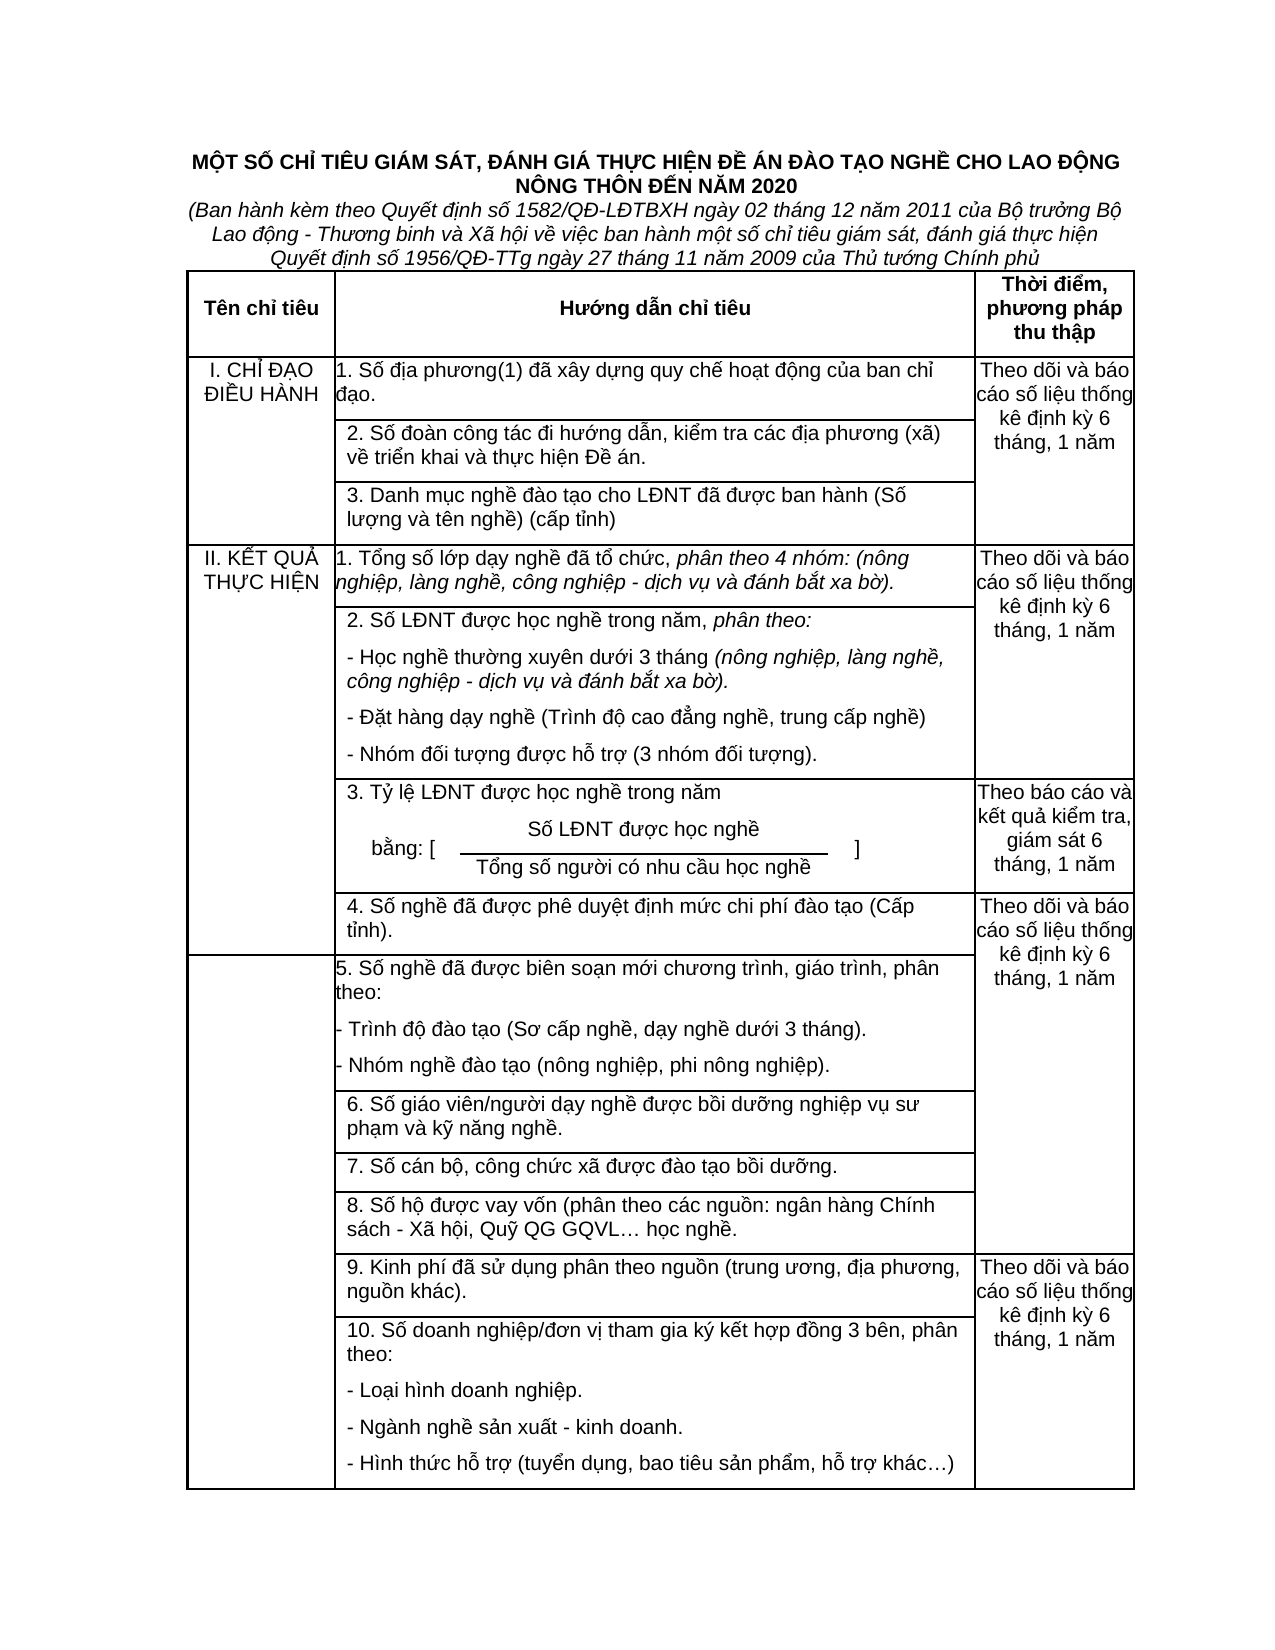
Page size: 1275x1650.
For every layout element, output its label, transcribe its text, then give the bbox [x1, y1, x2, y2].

text MỘT SỐ CHỈ TIÊU GIÁM SÁT, ĐÁNH GIÁ THỰC HIỆN ĐỀ ÁN ĐÀO TẠO NGHỀ CHO LAO ĐỘNG NÔNG THÔN ĐẾN NĂM 2020 [187, 150, 1125, 198]
table_cell 3. Danh mục nghề đào tạo cho LĐNT đã được ban hành (Số lượng và tên nghề) (cấp tỉnh) [336, 483, 974, 544]
table_cell 2. Số LĐNT được học nghề trong năm, phân theo: - Học nghề thường xuyên dưới 3 tháng (nông nghiệp, làng nghề, công nghiệp - dịch vụ và đánh bắt xa bờ). - Đặt hàng dạy nghề (Trình độ cao đẳng nghề, trung cấp nghề) - Nhóm đối tượng được hỗ trợ (3 nhóm đối tượng). [336, 608, 974, 778]
table_cell 1. Số địa phương(1) đã xây dựng quy chế hoạt động của ban chỉ đạo. [336, 358, 974, 419]
table_header ] [828, 817, 887, 892]
table_cell II. KẾT QUẢ THỰC HIỆN [189, 546, 334, 954]
table_cell 8. Số hộ được vay vốn (phân theo các nguồn: ngân hàng Chính sách - Xã hội, Quỹ QG GQVL… học nghề. [336, 1193, 974, 1253]
table_header bằng: [ [347, 817, 459, 892]
table_cell 7. Số cán bộ, công chức xã được đào tạo bồi dưỡng. [336, 1154, 974, 1191]
table_cell Theo dõi và báo cáo số liệu thống kê định kỳ 6 tháng, 1 năm [976, 1255, 1133, 1487]
table_header Tên chỉ tiêu [189, 272, 334, 356]
table_header Số LĐNT được học nghề [460, 817, 828, 853]
text (Ban hành kèm theo Quyết định số 1582/QĐ-LĐTBXH ngày 02 tháng 12 năm 2011 của Bộ trưởng Bộ Lao động - Thương binh và Xã hội về việc ban hành một số chỉ tiêu giám sát, đánh giá thực hiện Quyết định số 1956/QĐ-TTg ngày 27 tháng 11 năm 2009 của Thủ tướng Chính phủ [187, 198, 1125, 270]
table_cell 4. Số nghề đã được phê duyệt định mức chi phí đào tạo (Cấp tỉnh). [336, 894, 974, 954]
table_cell Tổng số người có nhu cầu học nghề [460, 855, 828, 892]
table_cell 3. Tỷ lệ LĐNT được học nghề trong năm [336, 780, 974, 892]
table_cell [189, 956, 334, 1487]
table_header Thời điểm, phương pháp thu thập [976, 272, 1133, 356]
table_cell 2. Số đoàn công tác đi hướng dẫn, kiểm tra các địa phương (xã) về triển khai và thực hiện Đề án. [336, 421, 974, 481]
table_header Hướng dẫn chỉ tiêu [336, 272, 974, 356]
table_cell Theo dõi và báo cáo số liệu thống kê định kỳ 6 tháng, 1 năm [976, 358, 1133, 544]
table_cell 5. Số nghề đã được biên soạn mới chương trình, giáo trình, phân theo: - Trình độ đào tạo (Sơ cấp nghề, dạy nghề dưới 3 tháng). - Nhóm nghề đào tạo (nông nghiệp, phi nông nghiệp). [336, 956, 974, 1089]
table_cell Theo báo cáo và kết quả kiểm tra, giám sát 6 tháng, 1 năm [976, 780, 1133, 892]
table_cell 9. Kinh phí đã sử dụng phân theo nguồn (trung ương, địa phương, nguồn khác). [336, 1255, 974, 1316]
table_cell 1. Tổng số lớp dạy nghề đã tổ chức, phân theo 4 nhóm: (nông nghiệp, làng nghề, công nghiệp - dịch vụ và đánh bắt xa bờ). [336, 546, 974, 606]
table_cell 10. Số doanh nghiệp/đơn vị tham gia ký kết hợp đồng 3 bên, phân theo: - Loại hình doanh nghiệp. - Ngành nghề sản xuất - kinh doanh. - Hình thức hỗ trợ (tuyển dụng, bao tiêu sản phẩm, hỗ trợ khác…) [336, 1318, 974, 1487]
table_cell Theo dõi và báo cáo số liệu thống kê định kỳ 6 tháng, 1 năm [976, 894, 1133, 1253]
table_cell 6. Số giáo viên/người dạy nghề được bồi dưỡng nghiệp vụ sư phạm và kỹ năng nghề. [336, 1092, 974, 1152]
table_cell I. CHỈ ĐẠO ĐIỀU HÀNH [189, 358, 334, 544]
table_cell Theo dõi và báo cáo số liệu thống kê định kỳ 6 tháng, 1 năm [976, 546, 1133, 778]
